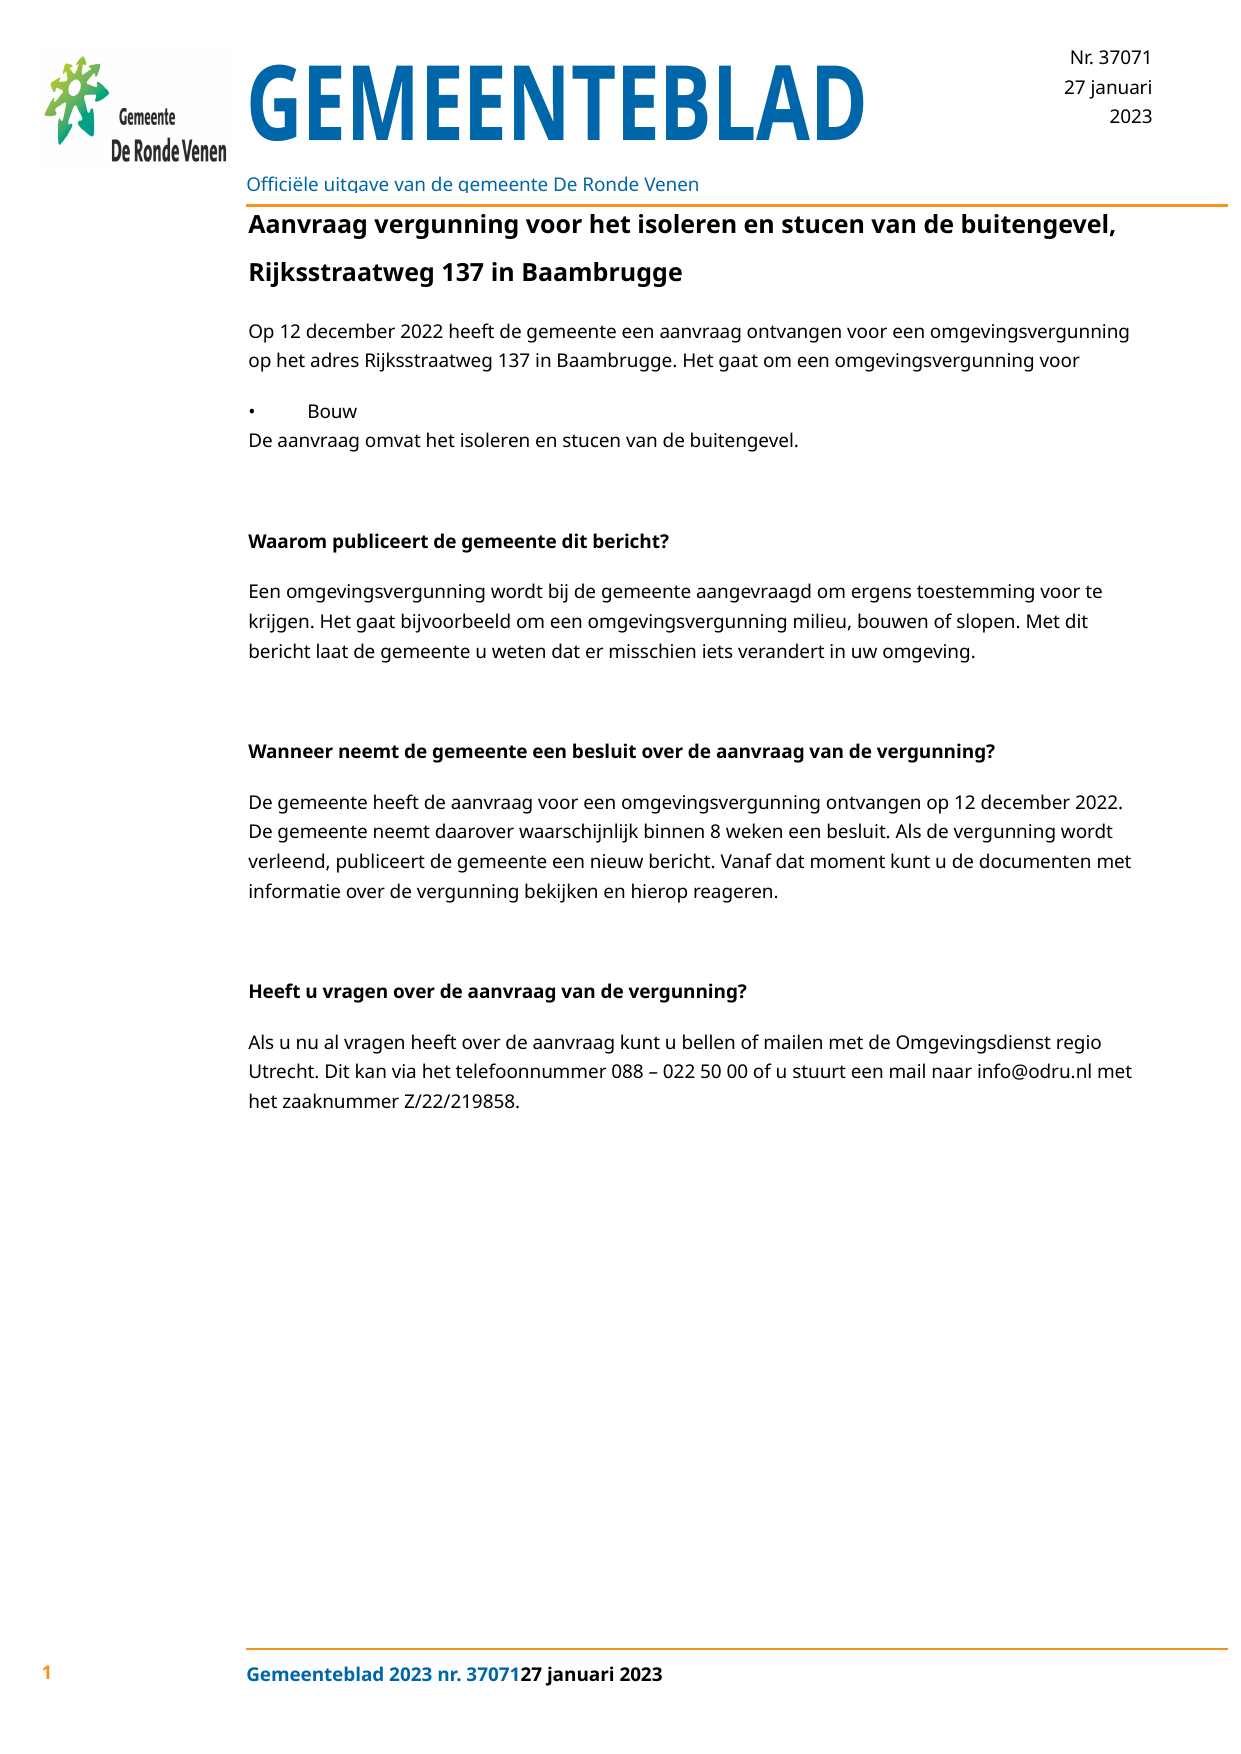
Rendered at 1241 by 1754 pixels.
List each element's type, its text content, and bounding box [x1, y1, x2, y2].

list Bouw [248, 398, 1152, 424]
text Waarom publiceert de gemeente dit bericht? [248, 528, 1152, 554]
text Wanneer neemt de gemeente een besluit over de aanvraag van de vergunning? [248, 739, 1152, 764]
text Een omgevingsvergunning wordt bij de gemeente aangevraagd om ergens toestemming voor te krijgen. Het gaat bijvoorbeeld om een omgevingsvergunning milieu, bouwen of slopen. Met dit bericht laat de gemeente u weten dat er misschien iets verandert in uw omgeving. [248, 579, 1152, 664]
text Aanvraag vergunning voor het isoleren en stucen van de buitengevel, Rijksstraatweg 137 in Baambrugge [248, 207, 1152, 288]
text Als u nu al vragen heeft over de aanvraag kunt u bellen of mailen met de Omgevingsdienst regio Utrecht. Dit kan via het telefoonnummer 088 – 022 50 00 of u stuurt een mail naar info@odru.nl met het zaaknummer Z/22/219858. [248, 1029, 1152, 1114]
text De gemeente heeft de aanvraag voor een omgevingsvergunning ontvangen op 12 december 2022. De gemeente neemt daarover waarschijnlijk binnen 8 weken een besluit. Als de vergunning wordt verleend, publiceert de gemeente een nieuw bericht. Vanaf dat moment kunt u de documenten met informatie over de vergunning bekijken en hierop reageren. [248, 789, 1152, 904]
text Heeft u vragen over de aanvraag van de vergunning? [248, 979, 1152, 1004]
picture [41, 47, 231, 172]
text De aanvraag omvat het isoleren en stucen van de buitengevel. [248, 427, 1152, 453]
text Op 12 december 2022 heeft de gemeente een aanvraag ontvangen voor een omgevingsvergunning op het adres Rijksstraatweg 137 in Baambrugge. Het gaat om een omgevingsvergunning voor [248, 318, 1152, 373]
